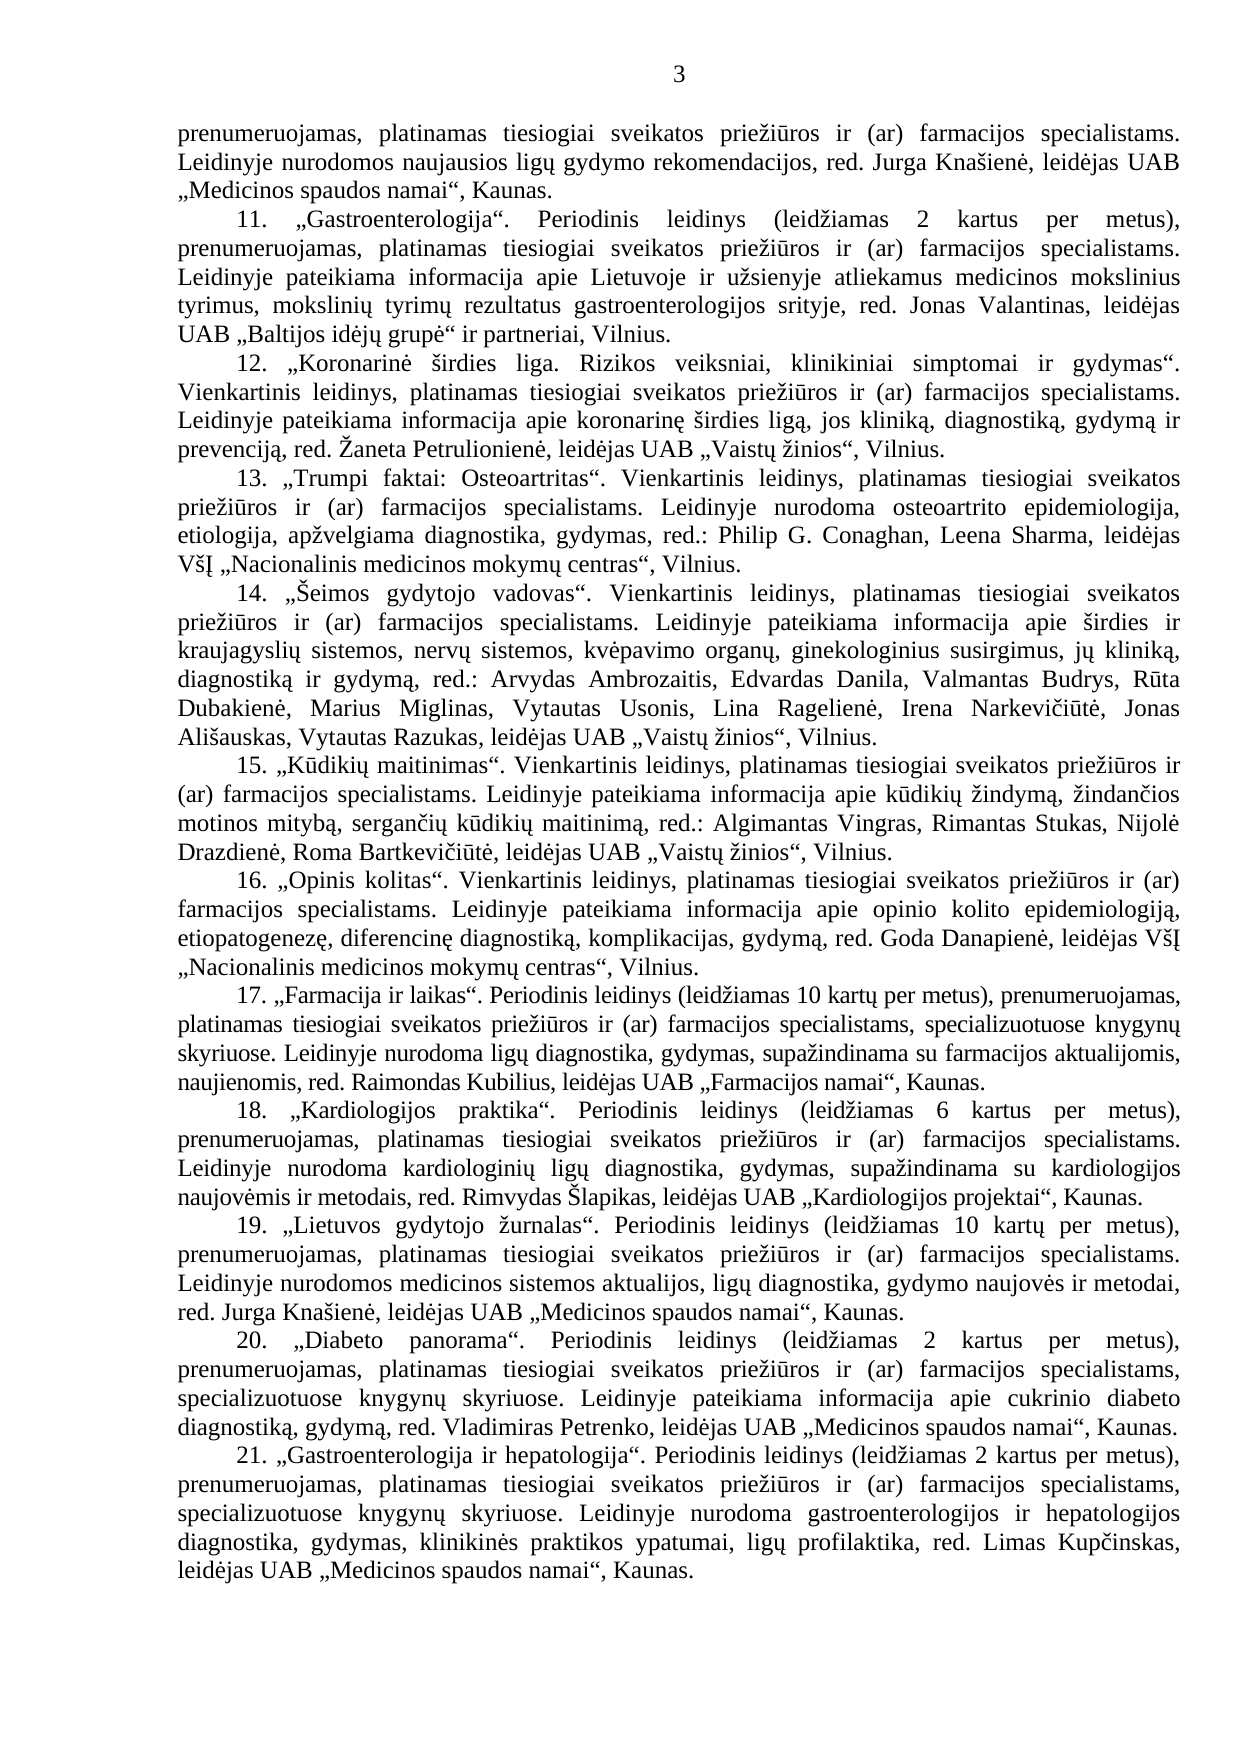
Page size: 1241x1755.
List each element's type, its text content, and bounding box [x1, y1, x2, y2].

text 21. „Gastroenterologija ir hepatologija“. Periodinis leidinys (leidžiamas 2 kartus per metus), prenumeruojamas, platinamas tiesiogiai sveikatos priežiūros ir (ar) farmacijos specialistams, specializuotuose knygynų skyriuose. Leidinyje nurodoma gastroenterologijos ir hepatologijos diagnostika, gydymas, klinikinės praktikos ypatumai, ligų profilaktika, red. Limas Kupčinskas, leidėjas UAB „Medicinos spaudos namai“, Kaunas. [177, 1441, 1181, 1584]
text 14. „Šeimos gydytojo vadovas“. Vienkartinis leidinys, platinamas tiesiogiai sveikatos priežiūros ir (ar) farmacijos specialistams. Leidinyje pateikiama informacija apie širdies ir kraujagyslių sistemos, nervų sistemos, kvėpavimo organų, ginekologinius susirgimus, jų kliniką, diagnostiką ir gydymą, red.: Arvydas Ambrozaitis, Edvardas Danila, Valmantas Budrys, Rūta Dubakienė, Marius Miglinas, Vytautas Usonis, Lina Ragelienė, Irena Narkevičiūtė, Jonas Ališauskas, Vytautas Razukas, leidėjas UAB „Vaistų žinios“, Vilnius. [177, 578, 1181, 751]
text 11. „Gastroenterologija“. Periodinis leidinys (leidžiamas 2 kartus per metus), prenumeruojamas, platinamas tiesiogiai sveikatos priežiūros ir (ar) farmacijos specialistams. Leidinyje pateikiama informacija apie Lietuvoje ir užsienyje atliekamus medicinos mokslinius tyrimus, mokslinių tyrimų rezultatus gastroenterologijos srityje, red. Jonas Valantinas, leidėjas UAB „Baltijos idėjų grupė“ ir partneriai, Vilnius. [177, 204, 1181, 348]
text prenumeruojamas, platinamas tiesiogiai sveikatos priežiūros ir (ar) farmacijos specialistams. Leidinyje nurodomos naujausios ligų gydymo rekomendacijos, red. Jurga Knašienė, leidėjas UAB „Medicinos spaudos namai“, Kaunas. [177, 118, 1181, 204]
text 15. „Kūdikių maitinimas“. Vienkartinis leidinys, platinamas tiesiogiai sveikatos priežiūros ir (ar) farmacijos specialistams. Leidinyje pateikiama informacija apie kūdikių žindymą, žindančios motinos mitybą, sergančių kūdikių maitinimą, red.: Algimantas Vingras, Rimantas Stukas, Nijolė Drazdienė, Roma Bartkevičiūtė, leidėjas UAB „Vaistų žinios“, Vilnius. [177, 751, 1181, 866]
text 13. „Trumpi faktai: Osteoartritas“. Vienkartinis leidinys, platinamas tiesiogiai sveikatos priežiūros ir (ar) farmacijos specialistams. Leidinyje nurodoma osteoartrito epidemiologija, etiologija, apžvelgiama diagnostika, gydymas, red.: Philip G. Conaghan, Leena Sharma, leidėjas VšĮ „Nacionalinis medicinos mokymų centras“, Vilnius. [177, 463, 1181, 578]
text 17. „Farmacija ir laikas“. Periodinis leidinys (leidžiamas 10 kartų per metus), prenumeruojamas, platinamas tiesiogiai sveikatos priežiūros ir (ar) farmacijos specialistams, specializuotuose knygynų skyriuose. Leidinyje nurodoma ligų diagnostika, gydymas, supažindinama su farmacijos aktualijomis, naujienomis, red. Raimondas Kubilius, leidėjas UAB „Farmacijos namai“, Kaunas. [177, 981, 1181, 1096]
text 16. „Opinis kolitas“. Vienkartinis leidinys, platinamas tiesiogiai sveikatos priežiūros ir (ar) farmacijos specialistams. Leidinyje pateikiama informacija apie opinio kolito epidemiologiją, etiopatogenezę, diferencinę diagnostiką, komplikacijas, gydymą, red. Goda Danapienė, leidėjas VšĮ „Nacionalinis medicinos mokymų centras“, Vilnius. [177, 866, 1181, 981]
text 18. „Kardiologijos praktika“. Periodinis leidinys (leidžiamas 6 kartus per metus), prenumeruojamas, platinamas tiesiogiai sveikatos priežiūros ir (ar) farmacijos specialistams. Leidinyje nurodoma kardiologinių ligų diagnostika, gydymas, supažindinama su kardiologijos naujovėmis ir metodais, red. Rimvydas Šlapikas, leidėjas UAB „Kardiologijos projektai“, Kaunas. [177, 1096, 1181, 1211]
text 20. „Diabeto panorama“. Periodinis leidinys (leidžiamas 2 kartus per metus), prenumeruojamas, platinamas tiesiogiai sveikatos priežiūros ir (ar) farmacijos specialistams, specializuotuose knygynų skyriuose. Leidinyje pateikiama informacija apie cukrinio diabeto diagnostiką, gydymą, red. Vladimiras Petrenko, leidėjas UAB „Medicinos spaudos namai“, Kaunas. [177, 1326, 1181, 1441]
text 19. „Lietuvos gydytojo žurnalas“. Periodinis leidinys (leidžiamas 10 kartų per metus), prenumeruojamas, platinamas tiesiogiai sveikatos priežiūros ir (ar) farmacijos specialistams. Leidinyje nurodomos medicinos sistemos aktualijos, ligų diagnostika, gydymo naujovės ir metodai, red. Jurga Knašienė, leidėjas UAB „Medicinos spaudos namai“, Kaunas. [177, 1211, 1181, 1326]
text 12. „Koronarinė širdies liga. Rizikos veiksniai, klinikiniai simptomai ir gydymas“. Vienkartinis leidinys, platinamas tiesiogiai sveikatos priežiūros ir (ar) farmacijos specialistams. Leidinyje pateikiama informacija apie koronarinę širdies ligą, jos kliniką, diagnostiką, gydymą ir prevenciją, red. Žaneta Petrulionienė, leidėjas UAB „Vaistų žinios“, Vilnius. [177, 348, 1181, 463]
